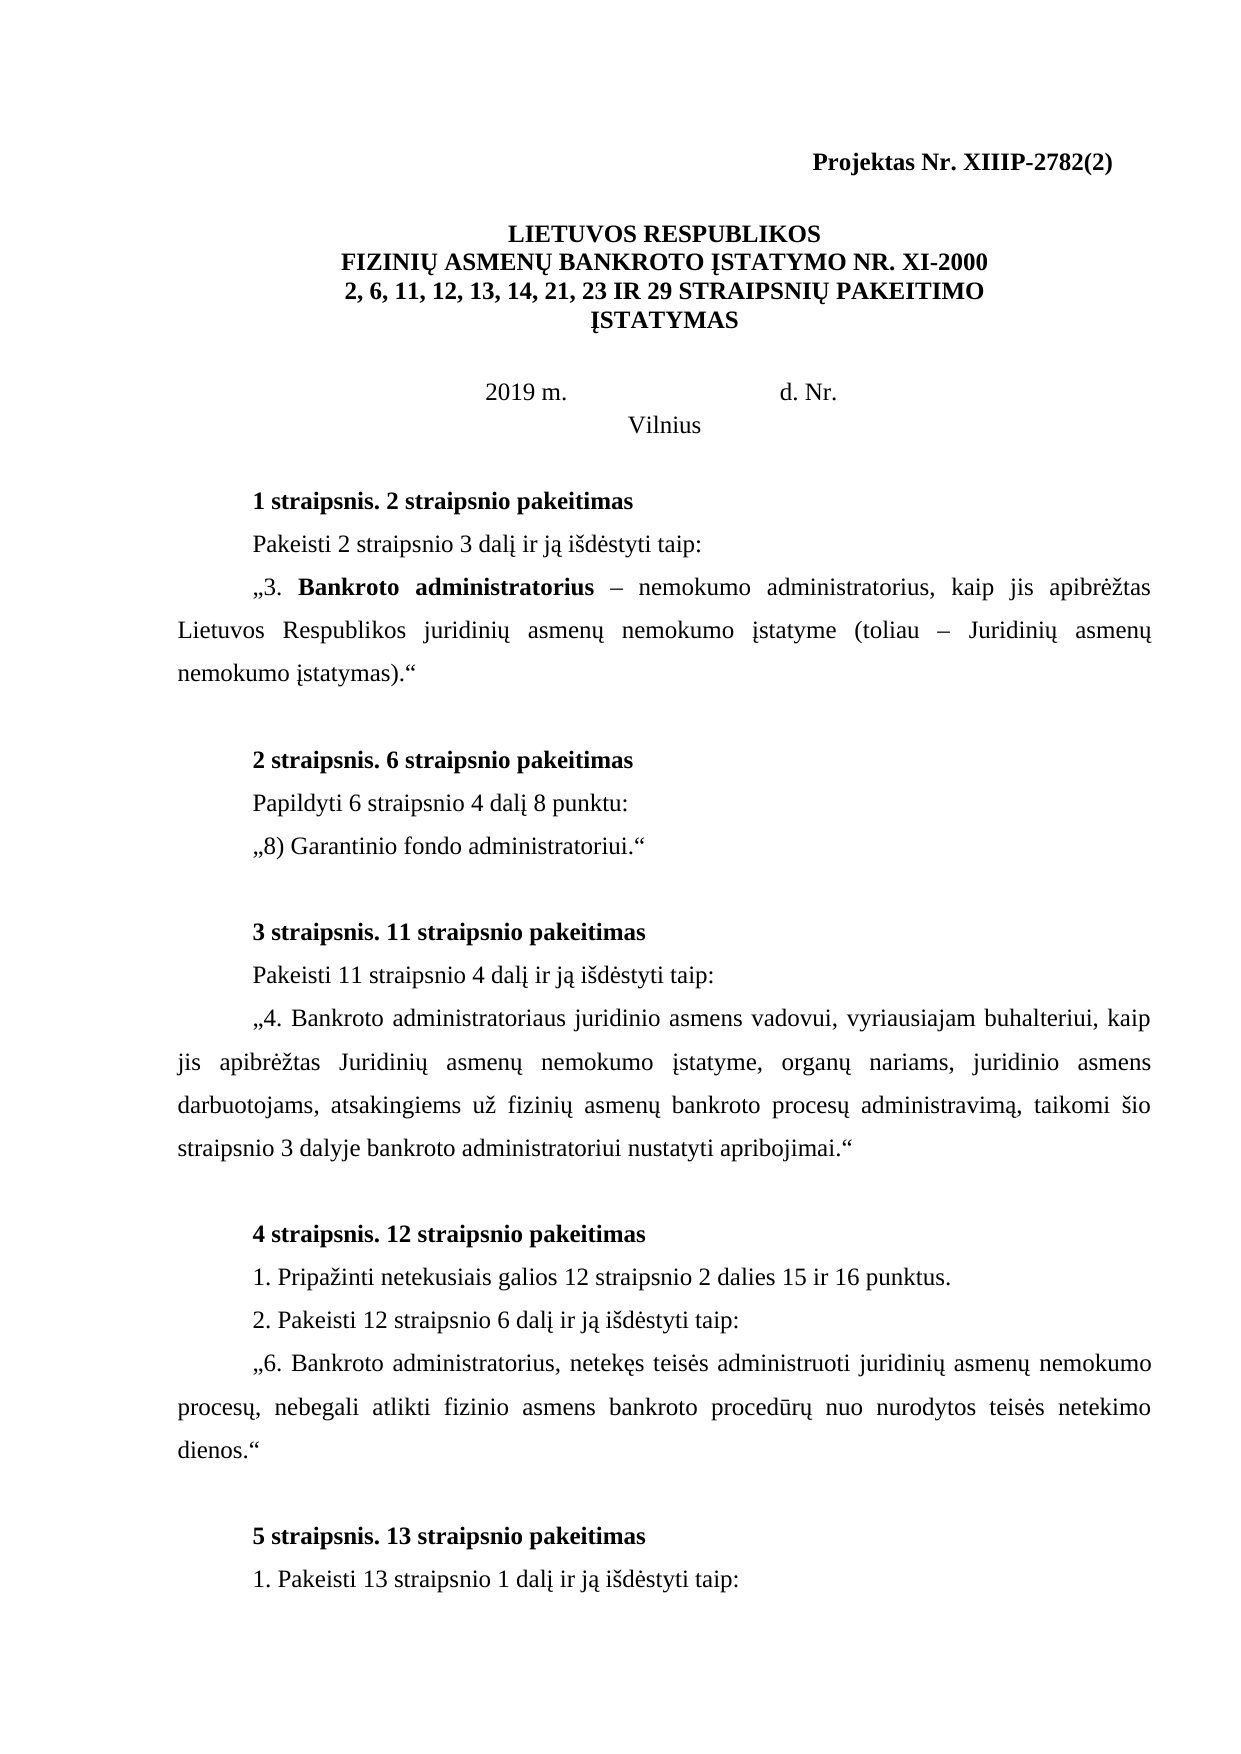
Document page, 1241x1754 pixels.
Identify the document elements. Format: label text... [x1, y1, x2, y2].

text ĮSTATYMAS [177, 305, 1152, 334]
text 4 straipsnis. 12 straipsnio pakeitimas [177, 1219, 1152, 1248]
text „4. Bankroto administratoriaus juridinio asmens vadovui, vyriausiajam buhalteriui, kaip jis apibrėžtas Juridinių asmenų nemokumo įstatyme, organų nariams, juridinio asmens darbuotojams, atsakingiems už fizinių asmenų bankroto procesų administravimą, taikomi šio straipsnio 3 dalyje bankroto administratoriui nustatyti apribojimai.“ [177, 1003, 1152, 1162]
text Papildyti 6 straipsnio 4 dalį 8 punktu: [177, 788, 1152, 817]
text fizinių asmenų Bankroto įstatymo NR. XI-2000 [177, 247, 1152, 276]
text 1. Pripažinti netekusiais galios 12 straipsnio 2 dalies 15 ir 16 punktus. [177, 1262, 1152, 1291]
text Pakeisti 11 straipsnio 4 dalį ir ją išdėstyti taip: [177, 960, 1152, 989]
text 2. Pakeisti 12 straipsnio 6 dalį ir ją išdėstyti taip: [177, 1305, 1152, 1334]
text „3. Bankroto administratorius – nemokumo administratorius, kaip jis apibrėžtas Lietuvos Respublikos juridinių asmenų nemokumo įstatyme (toliau – Juridinių asmenų nemokumo įstatymas).“ [177, 572, 1152, 687]
text 2019 m. d. Nr. [177, 377, 1152, 406]
text 1 straipsnis. 2 straipsnio pakeitimas [177, 486, 1152, 515]
text Projektas Nr. XIIIP-2782(2) [812, 147, 1152, 176]
text 1. Pakeisti 13 straipsnio 1 dalį ir ją išdėstyti taip: [177, 1564, 1152, 1593]
text Vilnius [177, 410, 1152, 439]
text Pakeisti 2 straipsnio 3 dalį ir ją išdėstyti taip: [177, 529, 1152, 558]
text „8) Garantinio fondo administratoriui.“ [177, 831, 1152, 860]
text 3 straipsnis. 11 straipsnio pakeitimas [177, 917, 1152, 946]
text LIETUVOS RESPUBLIKOS [177, 219, 1152, 247]
text 2 straipsnis. 6 straipsnio pakeitimas [177, 745, 1152, 773]
text 2, 6, 11, 12, 13, 14, 21, 23 IR 29 STRAIPSNIų PAKEITIMO [177, 276, 1152, 305]
text „6. Bankroto administratorius, netekęs teisės administruoti juridinių asmenų nemokumo procesų, nebegali atlikti fizinio asmens bankroto procedūrų nuo nurodytos teisės netekimo dienos.“ [177, 1348, 1152, 1463]
text 5 straipsnis. 13 straipsnio pakeitimas [177, 1521, 1152, 1550]
